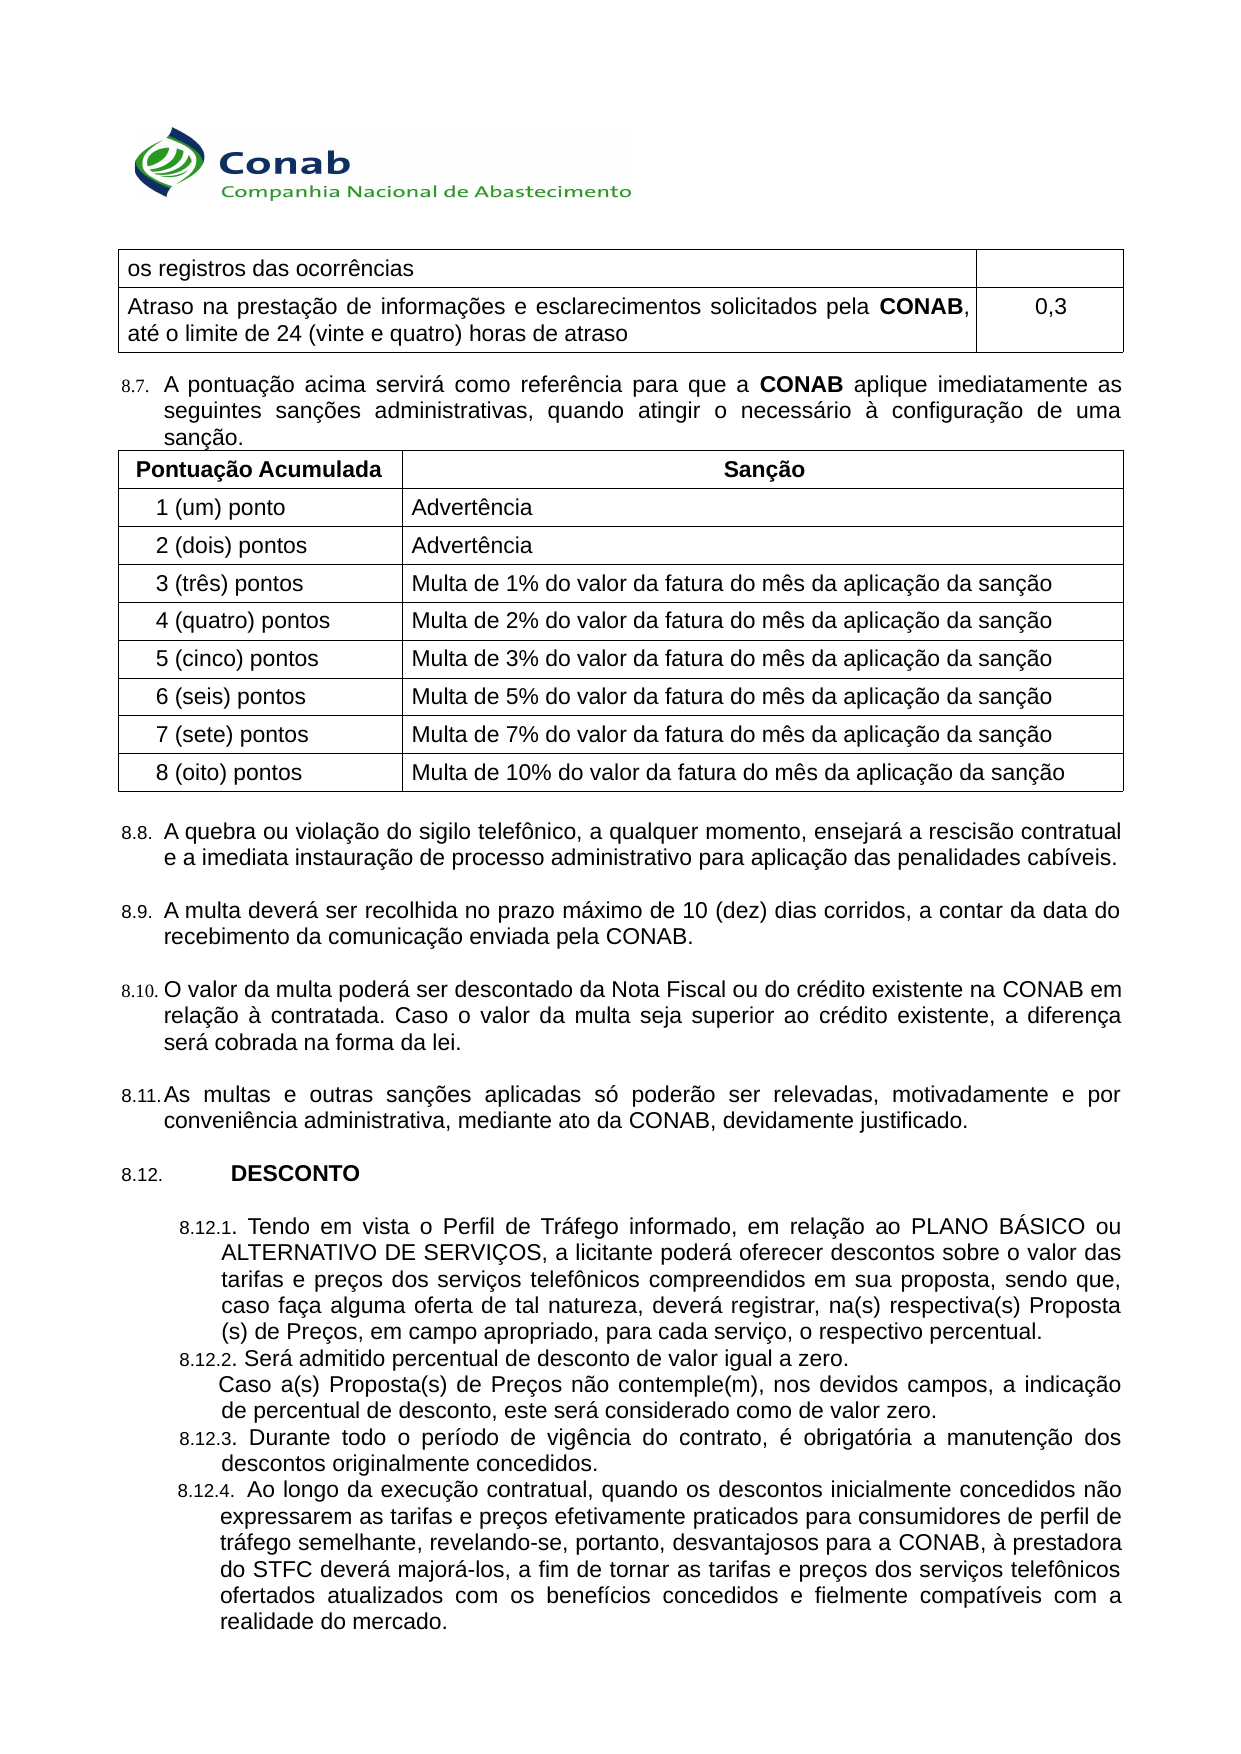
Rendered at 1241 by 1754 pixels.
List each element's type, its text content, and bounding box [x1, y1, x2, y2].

table_cell 1 (um) ponto [119, 489, 402, 526]
list DESCONTO [121, 1160, 1122, 1187]
table_cell Multa de 5% do valor da fatura do mês da aplicação da sanção [403, 679, 1123, 715]
table_cell os registros das ocorrências [119, 250, 976, 287]
table_cell 8 (oito) pontos [119, 754, 402, 791]
table_cell Advertência [403, 527, 1123, 564]
list A quebra ou violação do sigilo telefônico, a qualquer momento, ensejará a rescisão contratual e a imediata instauração de processo administrativo para aplicação das penalidades cabíveis. [121, 818, 1122, 870]
text Caso a(s) Proposta(s) de Preços não contemple(m), nos devidos campos, a indicação de percentual de desconto, este será considerado como de valor zero. [218, 1371, 1122, 1424]
table_cell 6 (seis) pontos [119, 679, 402, 715]
text 8.12.2. Será admitido percentual de desconto de valor igual a zero. [179, 1345, 1122, 1371]
table_cell Multa de 2% do valor da fatura do mês da aplicação da sanção [403, 603, 1123, 639]
table_cell Multa de 3% do valor da fatura do mês da aplicação da sanção [403, 641, 1123, 677]
table_cell 0,3 [977, 288, 1123, 352]
picture [134, 127, 631, 201]
table_cell [977, 250, 1123, 287]
table_header Sanção [403, 451, 1123, 488]
table_cell Advertência [403, 489, 1123, 526]
list O valor da multa poderá ser descontado da Nota Fiscal ou do crédito existente na CONAB em relação à contratada. Caso o valor da multa seja superior ao crédito existente, a diferença será cobrada na forma da lei. [121, 976, 1122, 1055]
table_cell 7 (sete) pontos [119, 716, 402, 753]
table_cell Multa de 1% do valor da fatura do mês da aplicação da sanção [403, 565, 1123, 602]
table_cell Multa de 7% do valor da fatura do mês da aplicação da sanção [403, 716, 1123, 753]
list A pontuação acima servirá como referência para que a CONAB aplique imediatamente as seguintes sanções administrativas, quando atingir o necessário à configuração de uma sanção. [121, 371, 1122, 450]
text 8.12.1. Tendo em vista o Perfil de Tráfego informado, em relação ao PLANO BÁSICO ou ALTERNATIVO DE SERVIÇOS, a licitante poderá oferecer descontos sobre o valor das tarifas e preços dos serviços telefônicos compreendidos em sua proposta, sendo que, caso faça alguma oferta de tal natureza, deverá registrar, na(s) respectiva(s) Proposta (s) de Preços, em campo apropriado, para cada serviço, o respectivo percentual. [179, 1213, 1122, 1345]
text 8.12.3. Durante todo o período de vigência do contrato, é obrigatória a manutenção dos descontos originalmente concedidos. [179, 1424, 1122, 1476]
list A multa deverá ser recolhida no prazo máximo de 10 (dez) dias corridos, a contar da data do recebimento da comunicação enviada pela CONAB. [121, 897, 1122, 949]
list As multas e outras sanções aplicadas só poderão ser relevadas, motivadamente e por conveniência administrativa, mediante ato da CONAB, devidamente justificado. [121, 1081, 1122, 1134]
table_cell 3 (três) pontos [119, 565, 402, 602]
table_cell Multa de 10% do valor da fatura do mês da aplicação da sanção [403, 754, 1123, 791]
table_header Pontuação Acumulada [119, 451, 402, 488]
table_cell 5 (cinco) pontos [119, 641, 402, 677]
table_cell 2 (dois) pontos [119, 527, 402, 564]
table_cell 4 (quatro) pontos [119, 603, 402, 639]
list Ao longo da execução contratual, quando os descontos inicialmente concedidos não expressarem as tarifas e preços efetivamente praticados para consumidores de perfil de tráfego semelhante, revelando-se, portanto, desvantajosos para a CONAB, à prestadora do STFC deverá majorá-los, a fim de tornar as tarifas e preços dos serviços telefônicos ofertados atualizados com os benefícios concedidos e fielmente compatíveis com a realidade do mercado. [177, 1476, 1122, 1634]
table_cell Atraso na prestação de informações e esclarecimentos solicitados pela CONAB, até o limite de 24 (vinte e quatro) horas de atraso [119, 288, 976, 352]
